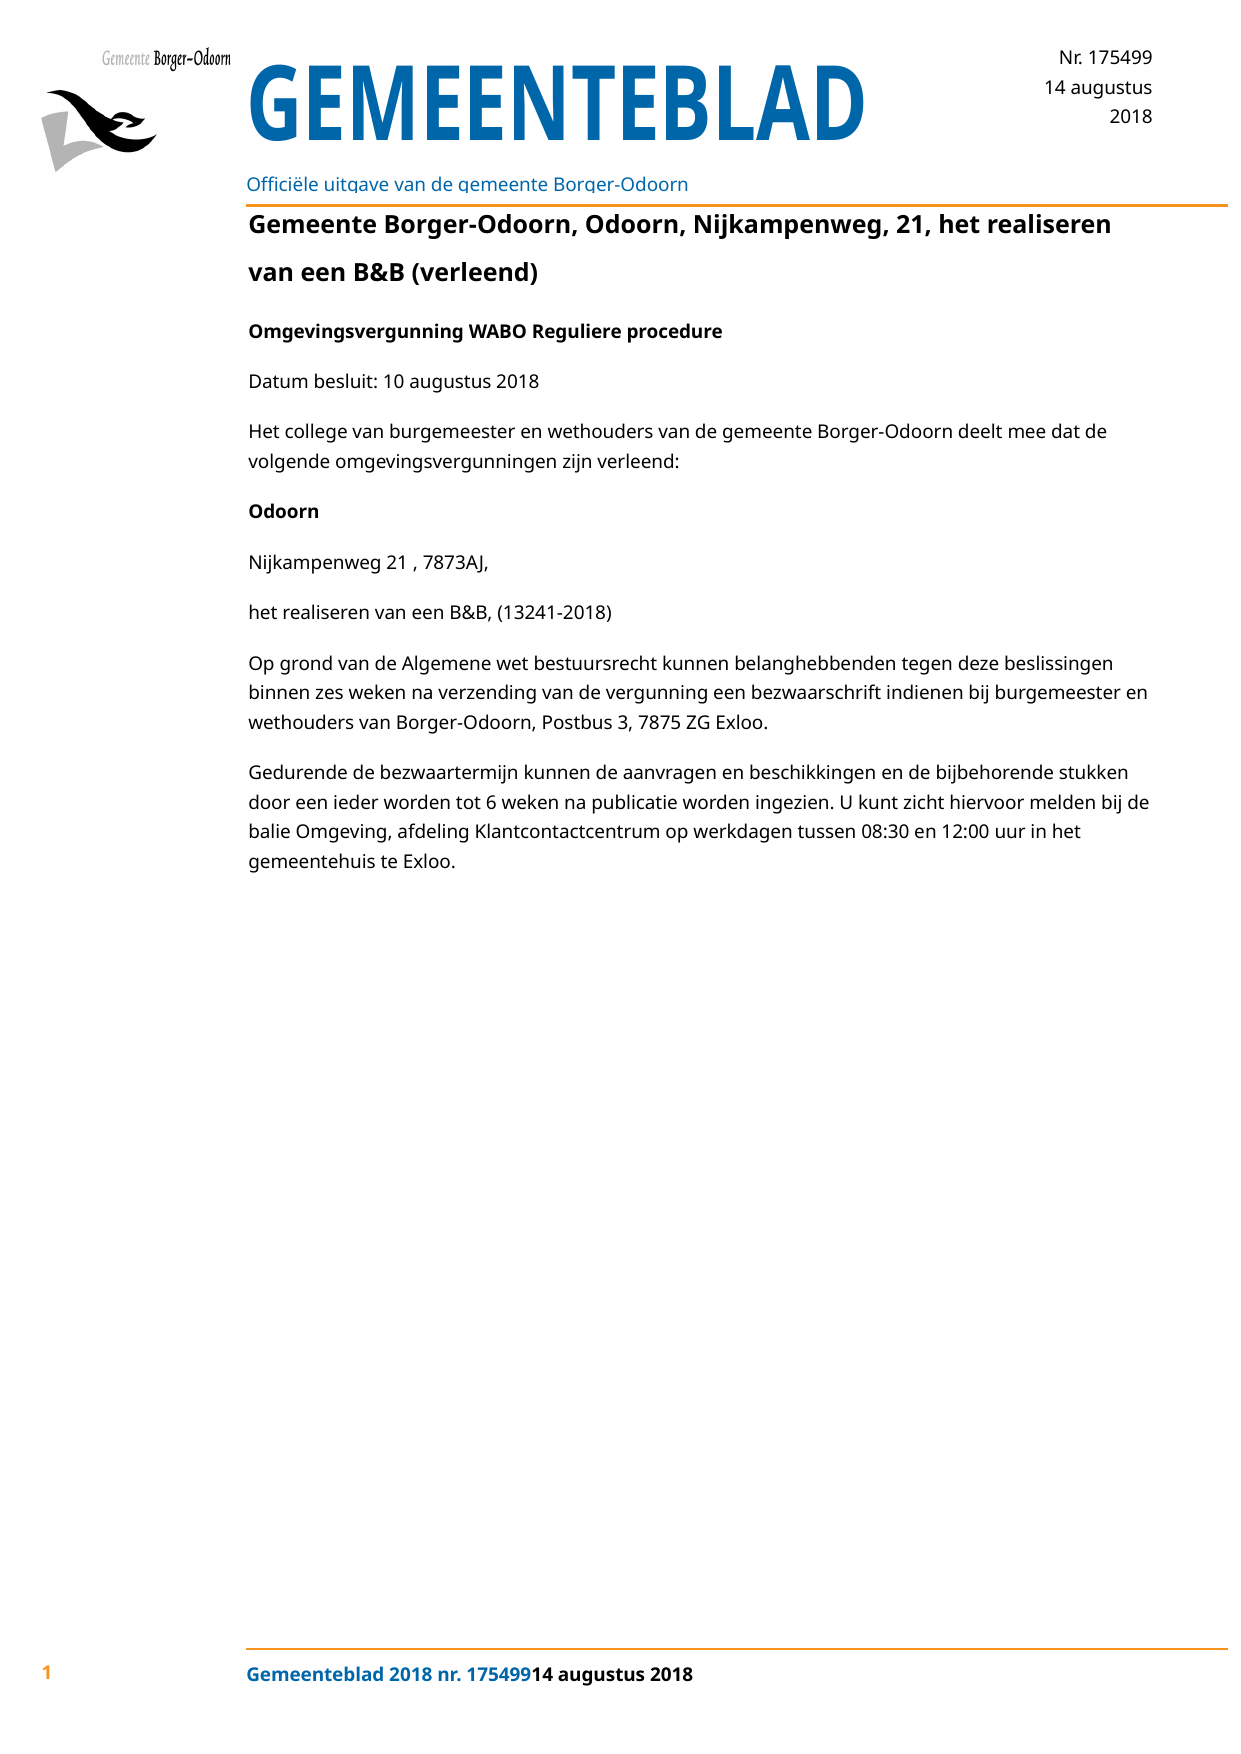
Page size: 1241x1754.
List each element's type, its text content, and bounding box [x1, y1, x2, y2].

text Het college van burgemeester en wethouders van de gemeente Borger-Odoorn deelt mee dat de volgende omgevingsvergunningen zijn verleend: [248, 419, 1152, 474]
text Nijkampenweg 21 , 7873AJ, [248, 549, 1152, 575]
text Gemeente Borger-Odoorn, Odoorn, Nijkampenweg, 21, het realiseren van een B&B (verleend) [248, 207, 1152, 288]
text het realiseren van een B&B, (13241-2018) [248, 599, 1152, 625]
text Odoorn [248, 499, 1152, 524]
text Gedurende de bezwaartermijn kunnen de aanvragen en beschikkingen en de bijbehorende stukken door een ieder worden tot 6 weken na publicatie worden ingezien. U kunt zicht hiervoor melden bij de balie Omgeving, afdeling Klantcontactcentrum op werkdagen tussen 08:30 en 12:00 uur in het gemeentehuis te Exloo. [248, 759, 1152, 874]
picture [41, 47, 231, 172]
text Op grond van de Algemene wet bestuursrecht kunnen belanghebbenden tegen deze beslissingen binnen zes weken na verzending van de vergunning een bezwaarschrift indienen bij burgemeester en wethouders van Borger-Odoorn, Postbus 3, 7875 ZG Exloo. [248, 650, 1152, 735]
text Datum besluit: 10 augustus 2018 [248, 368, 1152, 394]
text Omgevingsvergunning WABO Reguliere procedure [248, 318, 1152, 344]
